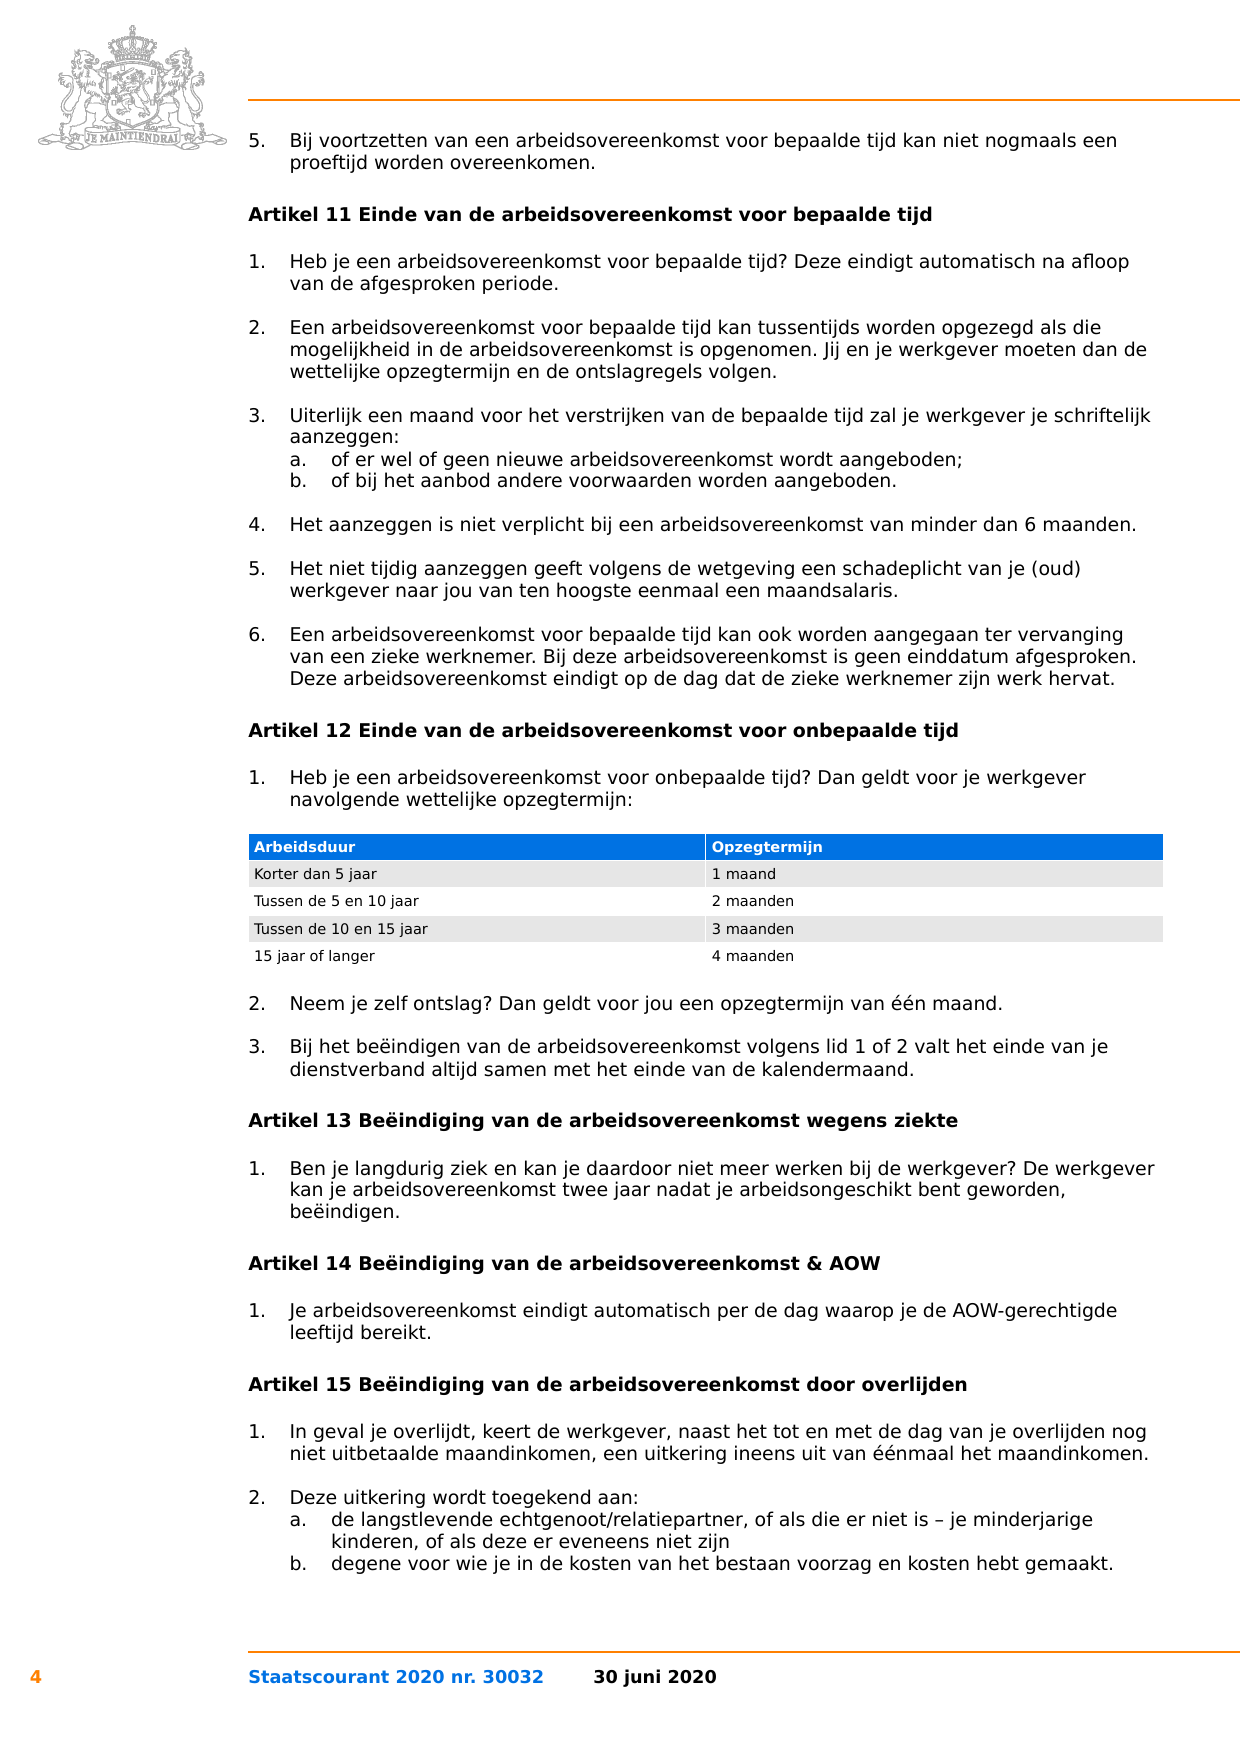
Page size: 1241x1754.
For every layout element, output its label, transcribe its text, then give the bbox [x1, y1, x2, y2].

table_cell 15 jaar of langer [249, 943, 705, 970]
subtitle Artikel 12 Einde van de arbeidsovereenkomst voor onbepaalde tijd [248, 720, 1163, 742]
table_cell 1 maand [706, 861, 1163, 887]
text a. of er wel of geen nieuwe arbeidsovereenkomst wordt aangeboden; [289, 448, 1163, 470]
table_cell Tussen de 5 en 10 jaar [249, 889, 705, 915]
text b. of bij het aanbod andere voorwaarden worden aangeboden. [289, 470, 1163, 492]
table_header Opzegtermijn [706, 834, 1163, 860]
table_cell 4 maanden [706, 943, 1163, 970]
text 2. Deze uitkering wordt toegekend aan: [248, 1487, 1163, 1509]
text 1. Ben je langdurig ziek en kan je daardoor niet meer werken bij de werkgever? De werkgever kan je arbeidsovereenkomst twee jaar nadat je arbeidsongeschikt bent geworden, beëindigen. [248, 1157, 1163, 1223]
text 1. Heb je een arbeidsovereenkomst voor bepaalde tijd? Deze eindigt automatisch na afloop van de afgesproken periode. [248, 251, 1163, 295]
text 4. Het aanzeggen is niet verplicht bij een arbeidsovereenkomst van minder dan 6 maanden. [248, 514, 1163, 536]
subtitle Artikel 14 Beëindiging van de arbeidsovereenkomst & AOW [248, 1253, 1163, 1275]
text 2. Neem je zelf ontslag? Dan geldt voor jou een opzegtermijn van één maand. [248, 993, 1163, 1014]
text 1. Je arbeidsovereenkomst eindigt automatisch per de dag waarop je de AOW-gerechtigde leeftijd bereikt. [248, 1300, 1163, 1344]
picture [38, 25, 227, 150]
text 3. Bij het beëindigen van de arbeidsovereenkomst volgens lid 1 of 2 valt het einde van je dienstverband altijd samen met het einde van de kalendermaand. [248, 1036, 1163, 1080]
text 1. In geval je overlijdt, keert de werkgever, naast het tot en met de dag van je overlijden nog niet uitbetaalde maandinkomen, een uitkering ineens uit van éénmaal het maandinkomen. [248, 1421, 1163, 1465]
text 2. Een arbeidsovereenkomst voor bepaalde tijd kan tussentijds worden opgezegd als die mogelijkheid in de arbeidsovereenkomst is opgenomen. Jij en je werkgever moeten dan de wettelijke opzegtermijn en de ontslagregels volgen. [248, 317, 1163, 383]
table_cell Tussen de 10 en 15 jaar [249, 916, 705, 942]
subtitle Artikel 15 Beëindiging van de arbeidsovereenkomst door overlijden [248, 1374, 1163, 1396]
subtitle Artikel 11 Einde van de arbeidsovereenkomst voor bepaalde tijd [248, 204, 1163, 226]
text a. de langstlevende echtgenoot/relatiepartner, of als die er niet is – je minderjarige kinderen, of als deze er eveneens niet zijn [289, 1509, 1163, 1553]
text 6. Een arbeidsovereenkomst voor bepaalde tijd kan ook worden aangegaan ter vervanging van een zieke werknemer. Bij deze arbeidsovereenkomst is geen einddatum afgesproken. Deze arbeidsovereenkomst eindigt op de dag dat de zieke werknemer zijn werk hervat. [248, 624, 1163, 690]
subtitle Artikel 13 Beëindiging van de arbeidsovereenkomst wegens ziekte [248, 1110, 1163, 1132]
text 5. Bij voortzetten van een arbeidsovereenkomst voor bepaalde tijd kan niet nogmaals een proeftijd worden overeenkomen. [248, 130, 1163, 174]
text b. degene voor wie je in de kosten van het bestaan voorzag en kosten hebt gemaakt. [289, 1553, 1163, 1575]
table_cell 2 maanden [706, 889, 1163, 915]
table_header Arbeidsduur [249, 834, 705, 860]
text 1. Heb je een arbeidsovereenkomst voor onbepaalde tijd? Dan geldt voor je werkgever navolgende wettelijke opzegtermijn: [248, 767, 1163, 811]
table_cell 3 maanden [706, 916, 1163, 942]
table_cell Korter dan 5 jaar [249, 861, 705, 887]
text 3. Uiterlijk een maand voor het verstrijken van de bepaalde tijd zal je werkgever je schriftelijk aanzeggen: [248, 404, 1163, 448]
text 5. Het niet tijdig aanzeggen geeft volgens de wetgeving een schadeplicht van je (oud) werkgever naar jou van ten hoogste eenmaal een maandsalaris. [248, 558, 1163, 602]
